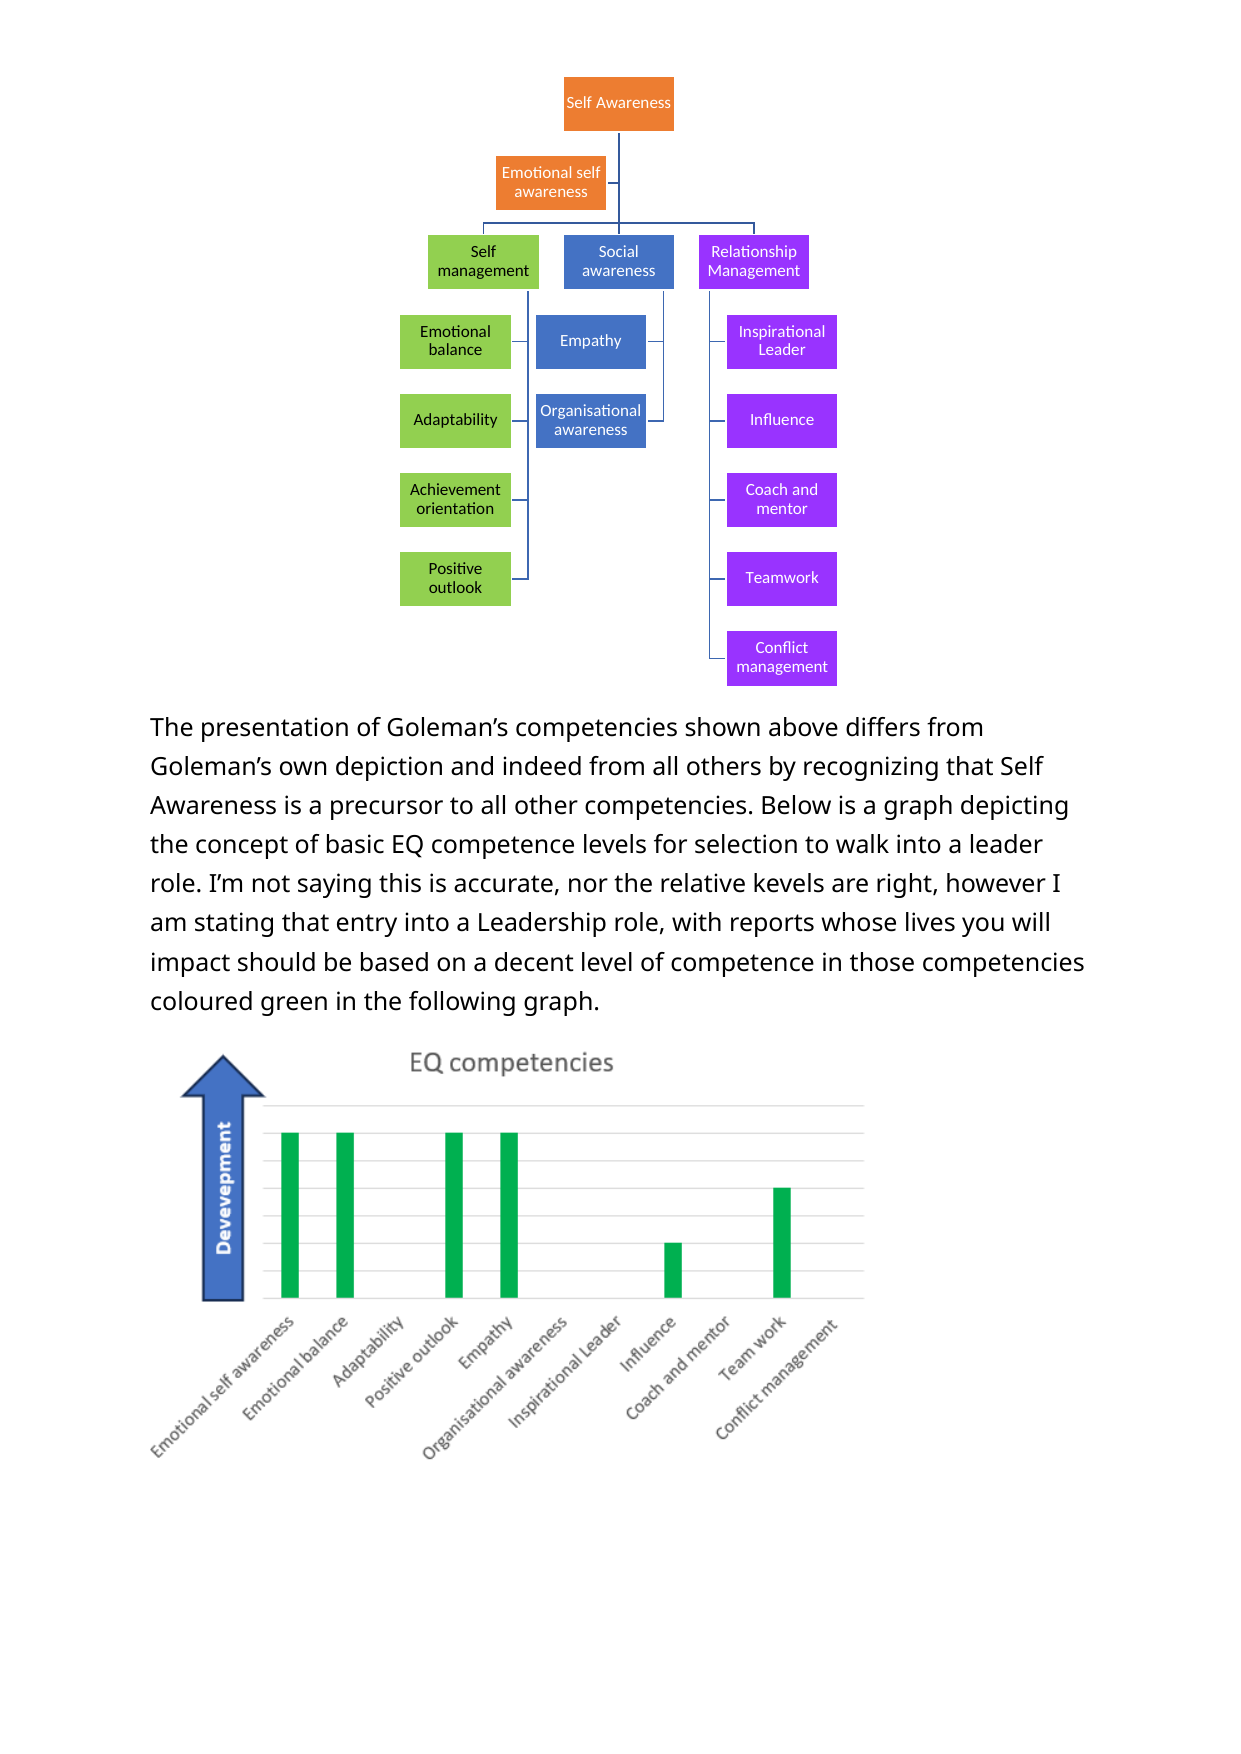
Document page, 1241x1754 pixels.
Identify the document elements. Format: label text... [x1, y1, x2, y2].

text The presentation of Goleman’s competencies shown above differs from Goleman’s own depiction and indeed from all others by recognizing that Self Awareness is a precursor to all other competencies. Below is a graph depicting the concept of basic EQ competence levels for selection to walk into a leader role. I’m not saying this is accurate, nor the relative kevels are right, however I am stating that entry into a Leadership role, with reports whose lives you will impact should be based on a decent level of competence in those competencies coloured green in the following graph. [150, 709, 1090, 1017]
